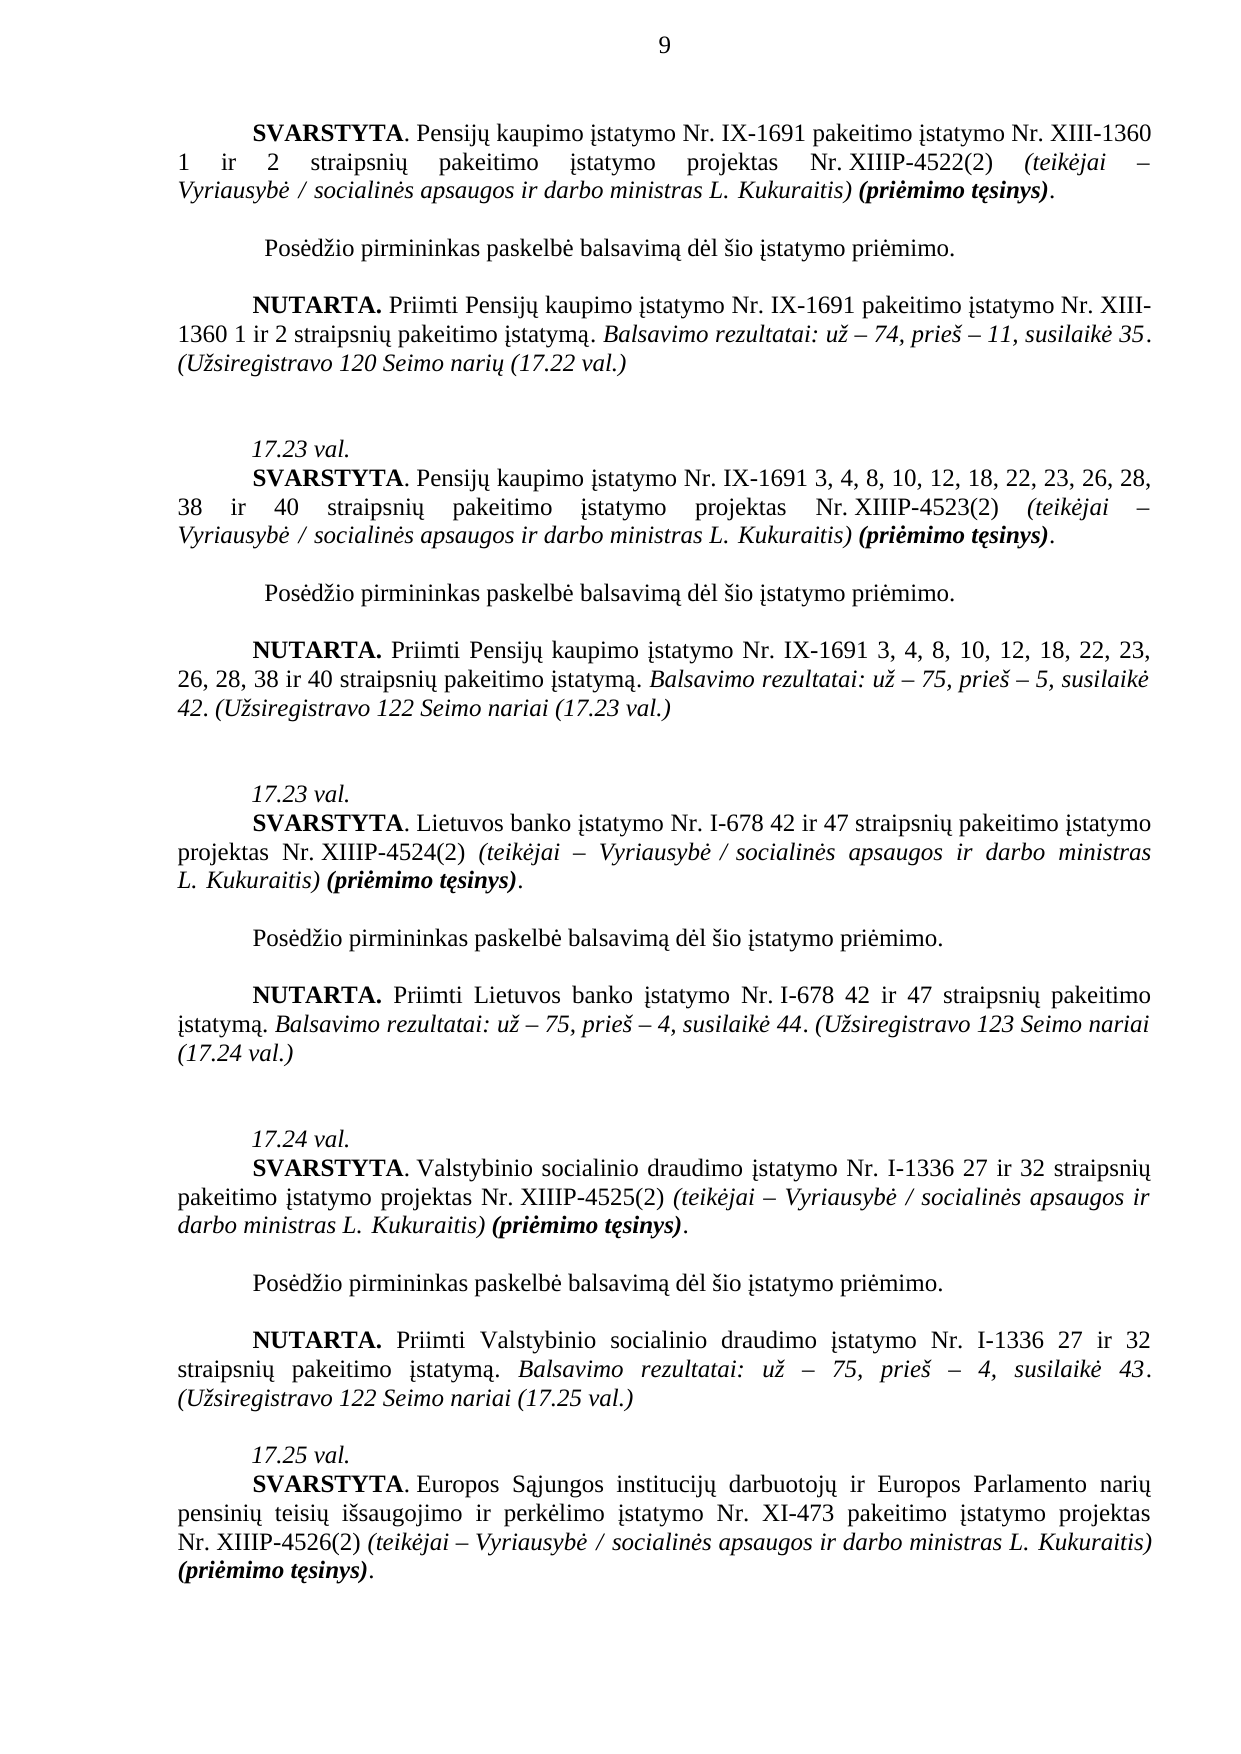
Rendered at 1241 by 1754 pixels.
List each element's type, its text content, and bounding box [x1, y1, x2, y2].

text NUTARTA. Priimti Valstybinio socialinio draudimo įstatymo Nr. I-1336 27 ir 32 straipsnių pakeitimo įstatymą. Balsavimo rezultatai: už – 75, prieš – 4, susilaikė 43. (Užsiregistravo 122 Seimo nariai (17.25 val.) [177, 1326, 1152, 1412]
text Posėdžio pirmininkas paskelbė balsavimą dėl šio įstatymo priėmimo. [177, 578, 1152, 607]
text NUTARTA. Priimti Lietuvos banko įstatymo Nr. I-678 42 ir 47 straipsnių pakeitimo įstatymą. Balsavimo rezultatai: už – 75, prieš – 4, susilaikė 44. (Užsiregistravo 123 Seimo nariai (17.24 val.) [177, 981, 1152, 1067]
text SVARSTYTA. Pensijų kaupimo įstatymo Nr. IX-1691 3, 4, 8, 10, 12, 18, 22, 23, 26, 28, 38 ir 40 straipsnių pakeitimo įstatymo projektas Nr. XIIIP-4523(2) (teikėjai – Vyriausybė / socialinės apsaugos ir darbo ministras L. Kukuraitis) (priėmimo tęsinys). [177, 463, 1152, 549]
text SVARSTYTA. Pensijų kaupimo įstatymo Nr. IX-1691 pakeitimo įstatymo Nr. XIII-1360 1 ir 2 straipsnių pakeitimo įstatymo projektas Nr. XIIIP-4522(2) (teikėjai – Vyriausybė / socialinės apsaugos ir darbo ministras L. Kukuraitis) (priėmimo tęsinys). [177, 118, 1152, 204]
text SVARSTYTA. Valstybinio socialinio draudimo įstatymo Nr. I-1336 27 ir 32 straipsnių pakeitimo įstatymo projektas Nr. XIIIP-4525(2) (teikėjai – Vyriausybė / socialinės apsaugos ir darbo ministras L. Kukuraitis) (priėmimo tęsinys). [177, 1153, 1152, 1239]
text SVARSTYTA. Lietuvos banko įstatymo Nr. I-678 42 ir 47 straipsnių pakeitimo įstatymo projektas Nr. XIIIP-4524(2) (teikėjai – Vyriausybė / socialinės apsaugos ir darbo ministras L. Kukuraitis) (priėmimo tęsinys). [177, 808, 1152, 894]
text 17.23 val. [177, 779, 1152, 808]
text NUTARTA. Priimti Pensijų kaupimo įstatymo Nr. IX-1691 pakeitimo įstatymo Nr. XIII-1360 1 ir 2 straipsnių pakeitimo įstatymą. Balsavimo rezultatai: už – 74, prieš – 11, susilaikė 35. (Užsiregistravo 120 Seimo narių (17.22 val.) [177, 291, 1152, 377]
text 17.24 val. [177, 1124, 1152, 1153]
text 17.25 val. [177, 1441, 1152, 1469]
text Posėdžio pirmininkas paskelbė balsavimą dėl šio įstatymo priėmimo. [177, 923, 1152, 952]
text 17.23 val. [177, 434, 1152, 463]
text SVARSTYTA. Europos Sąjungos institucijų darbuotojų ir Europos Parlamento narių pensinių teisių išsaugojimo ir perkėlimo įstatymo Nr. XI-473 pakeitimo įstatymo projektas Nr. XIIIP-4526(2) (teikėjai – Vyriausybė / socialinės apsaugos ir darbo ministras L. Kukuraitis) (priėmimo tęsinys). [177, 1469, 1152, 1584]
text Posėdžio pirmininkas paskelbė balsavimą dėl šio įstatymo priėmimo. [177, 233, 1152, 262]
text Posėdžio pirmininkas paskelbė balsavimą dėl šio įstatymo priėmimo. [177, 1268, 1152, 1297]
text NUTARTA. Priimti Pensijų kaupimo įstatymo Nr. IX-1691 3, 4, 8, 10, 12, 18, 22, 23, 26, 28, 38 ir 40 straipsnių pakeitimo įstatymą. Balsavimo rezultatai: už – 75, prieš – 5, susilaikė 42. (Užsiregistravo 122 Seimo nariai (17.23 val.) [177, 636, 1152, 722]
